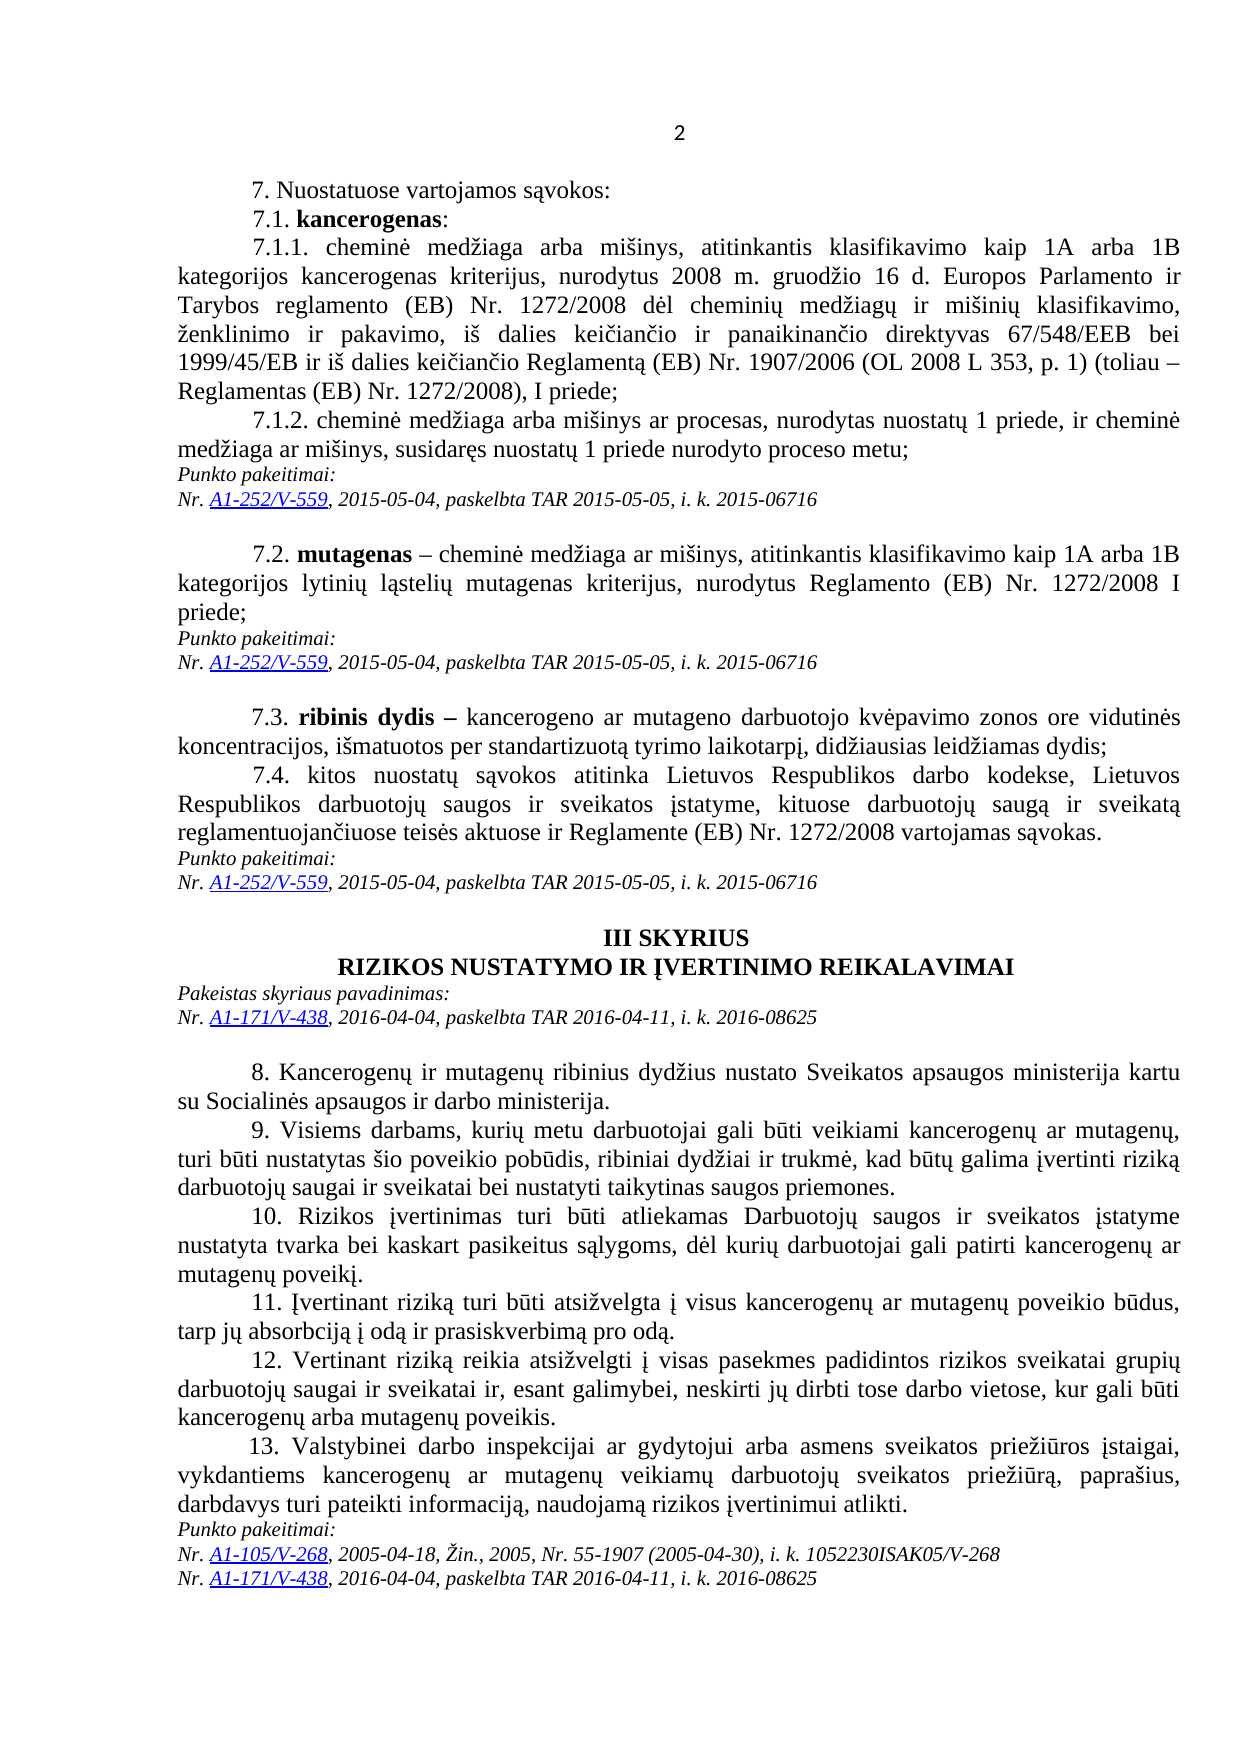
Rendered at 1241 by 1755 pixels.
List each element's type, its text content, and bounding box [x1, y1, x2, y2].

text 11. Įvertinant riziką turi būti atsižvelgta į visus kancerogenų ar mutagenų poveikio būdus, tarp jų absorbciją į odą ir prasiskverbimą pro odą. [177, 1287, 1181, 1345]
text Pakeistas skyriaus pavadinimas: [177, 981, 1181, 1004]
text 7.2. mutagenas – cheminė medžiaga ar mišinys, atitinkantis klasifikavimo kaip 1A arba 1B kategorijos lytinių ląstelių mutagenas kriterijus, nurodytus Reglamento (EB) Nr. 1272/2008 I priede; [177, 539, 1181, 626]
text 12. Vertinant riziką reikia atsižvelgti į visas pasekmes padidintos rizikos sveikatai grupių darbuotojų saugai ir sveikatai ir, esant galimybei, neskirti jų dirbti tose darbo vietose, kur gali būti kancerogenų arba mutagenų poveikis. [177, 1345, 1181, 1431]
text 8. Kancerogenų ir mutagenų ribinius dydžius nustato Sveikatos apsaugos ministerija kartu su Socialinės apsaugos ir darbo ministerija. [177, 1057, 1181, 1115]
text 7. Nuostatuose vartojamos sąvokos: [177, 175, 1181, 204]
text Punkto pakeitimai: [177, 626, 1181, 649]
text 7.1.2. cheminė medžiaga arba mišinys ar procesas, nurodytas nuostatų 1 priede, ir cheminė medžiaga ar mišinys, susidaręs nuostatų 1 priede nurodyto proceso metu; [177, 405, 1181, 462]
text 9. Visiems darbams, kurių metu darbuotojai gali būti veikiami kancerogenų ar mutagenų, turi būti nustatytas šio poveikio pobūdis, ribiniai dydžiai ir trukmė, kad būtų galima įvertinti riziką darbuotojų saugai ir sveikatai bei nustatyti taikytinas saugos priemones. [177, 1115, 1181, 1201]
text Nr. A1-171/V-438, 2016-04-04, paskelbta TAR 2016-04-11, i. k. 2016-08625 [177, 1566, 1181, 1589]
text 13. Valstybinei darbo inspekcijai ar gydytojui arba asmens sveikatos priežiūros įstaigai, vykdantiems kancerogenų ar mutagenų veikiamų darbuotojų sveikatos priežiūrą, paprašius, darbdavys turi pateikti informaciją, naudojamą rizikos įvertinimui atlikti. [177, 1431, 1181, 1517]
text 7.1. kancerogenas: [177, 204, 1181, 232]
text Nr. A1-252/V-559, 2015-05-04, paskelbta TAR 2015-05-05, i. k. 2015-06716 [177, 870, 1181, 894]
text 10. Rizikos įvertinimas turi būti atliekamas Darbuotojų saugos ir sveikatos įstatyme nustatyta tvarka bei kaskart pasikeitus sąlygoms, dėl kurių darbuotojai gali patirti kancerogenų ar mutagenų poveikį. [177, 1201, 1181, 1287]
text Nr. A1-105/V-268, 2005-04-18, Žin., 2005, Nr. 55-1907 (2005-04-30), i. k. 1052230ISAK05/V-268 [177, 1541, 1181, 1566]
text Nr. A1-171/V-438, 2016-04-04, paskelbta TAR 2016-04-11, i. k. 2016-08625 [177, 1004, 1181, 1029]
text Nr. A1-252/V-559, 2015-05-04, paskelbta TAR 2015-05-05, i. k. 2015-06716 [177, 486, 1181, 511]
text 7.3. ribinis dydis – kancerogeno ar mutageno darbuotojo kvėpavimo zonos ore vidutinės koncentracijos, išmatuotos per standartizuotą tyrimo laikotarpį, didžiausias leidžiamas dydis; [177, 702, 1181, 760]
text III SKYRIUS RIZIKOS NUSTATYMO IR ĮVERTINIMO REIKALAVIMAI [177, 923, 1181, 981]
text 7.1.1. cheminė medžiaga arba mišinys, atitinkantis klasifikavimo kaip 1A arba 1B kategorijos kancerogenas kriterijus, nurodytus 2008 m. gruodžio 16 d. Europos Parlamento ir Tarybos reglamento (EB) Nr. 1272/2008 dėl cheminių medžiagų ir mišinių klasifikavimo, ženklinimo ir pakavimo, iš dalies keičiančio ir panaikinančio direktyvas 67/548/EEB bei 1999/45/EB ir iš dalies keičiančio Reglamentą (EB) Nr. 1907/2006 (OL 2008 L 353, p. 1) (toliau – Reglamentas (EB) Nr. 1272/2008), I priede; [177, 232, 1181, 405]
text Punkto pakeitimai: [177, 462, 1181, 486]
text Punkto pakeitimai: [177, 846, 1181, 870]
text Nr. A1-252/V-559, 2015-05-04, paskelbta TAR 2015-05-05, i. k. 2015-06716 [177, 649, 1181, 674]
text 7.4. kitos nuostatų sąvokos atitinka Lietuvos Respublikos darbo kodekse, Lietuvos Respublikos darbuotojų saugos ir sveikatos įstatyme, kituose darbuotojų saugą ir sveikatą reglamentuojančiuose teisės aktuose ir Reglamente (EB) Nr. 1272/2008 vartojamas sąvokas. [177, 760, 1181, 846]
text Punkto pakeitimai: [177, 1517, 1181, 1541]
